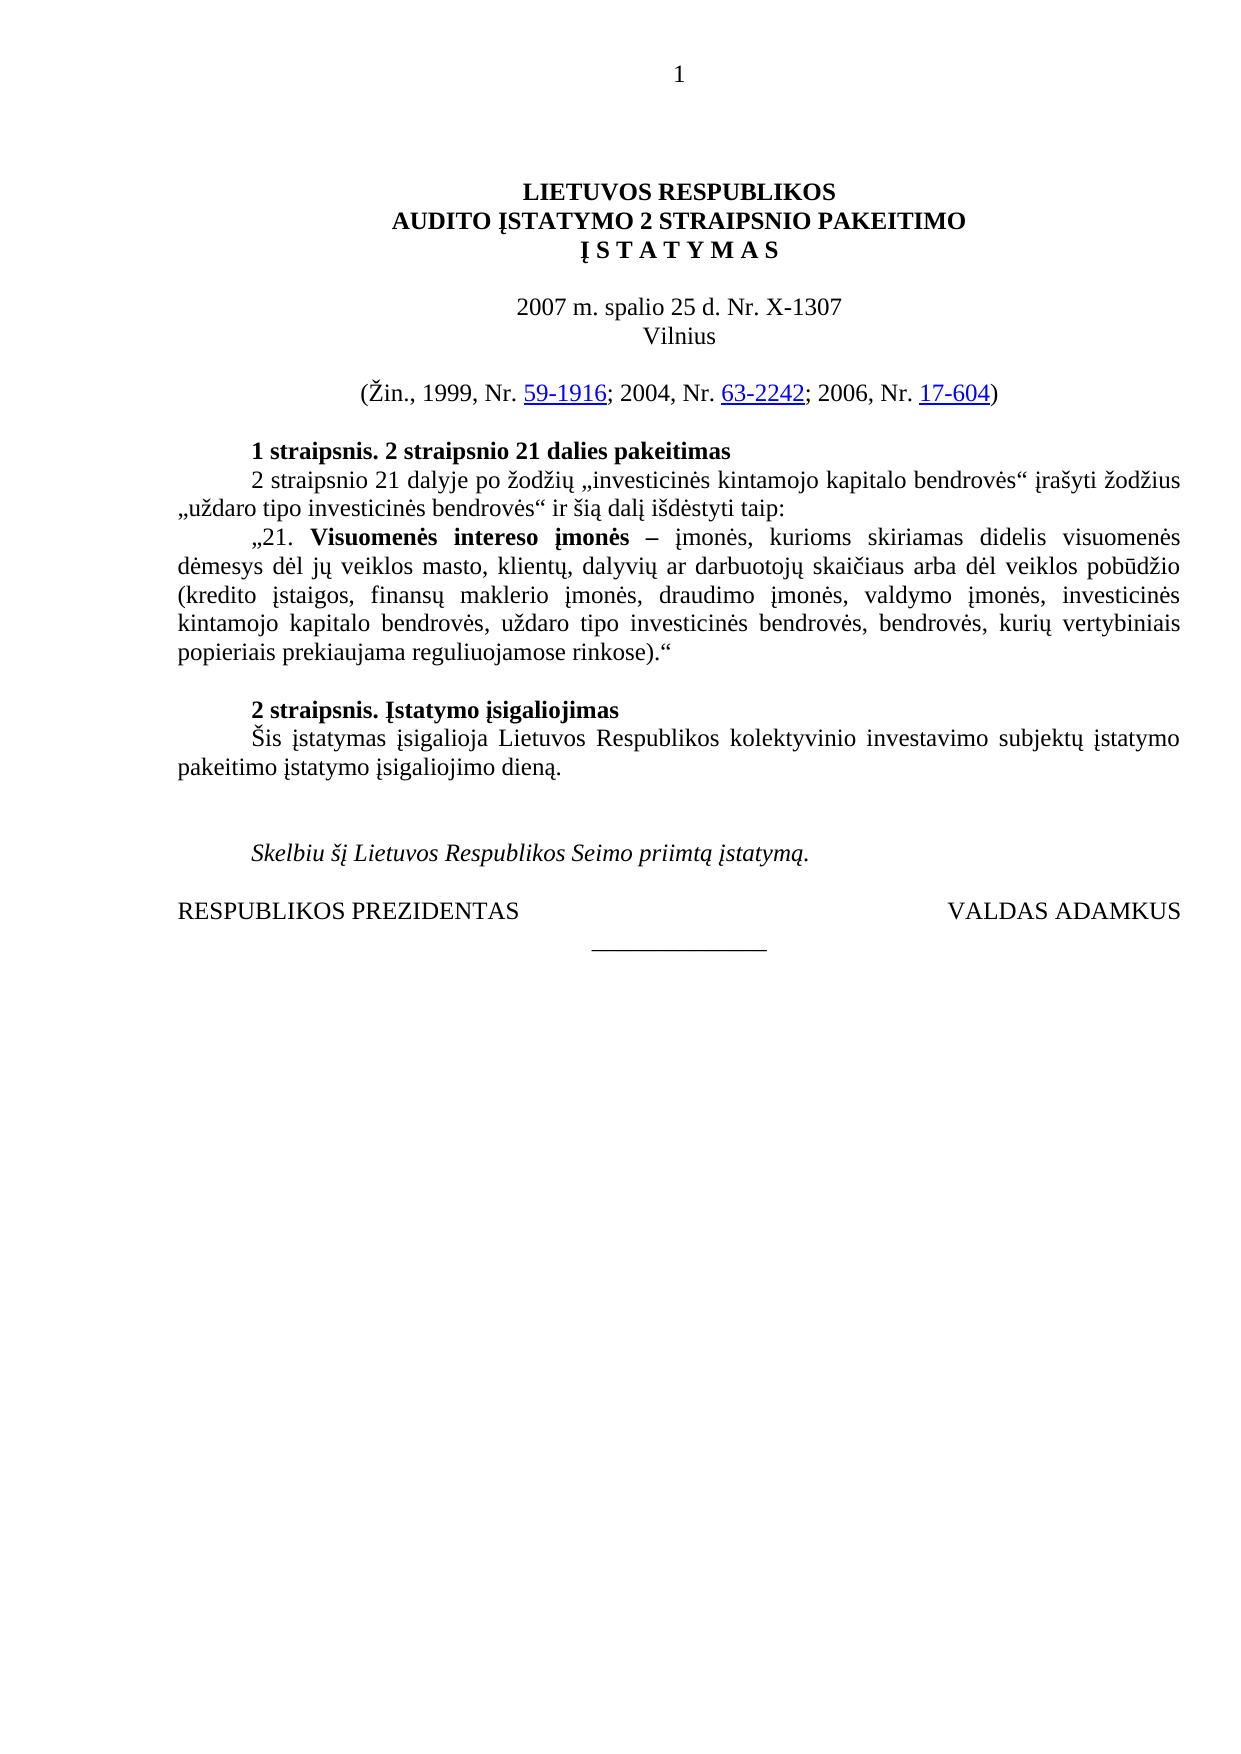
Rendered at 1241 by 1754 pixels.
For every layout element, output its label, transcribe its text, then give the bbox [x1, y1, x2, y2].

text 2 straipsnio 21 dalyje po žodžių „investicinės kintamojo kapitalo bendrovės“ įrašyti žodžius „uždaro tipo investicinės bendrovės“ ir šią dalį išdėstyti taip: [177, 465, 1181, 522]
text 2007 m. spalio 25 d. Nr. X-1307 [177, 292, 1181, 321]
text LIETUVOS RESPUBLIKOS [177, 177, 1181, 206]
text 1 straipsnis. 2 straipsnio 21 dalies pakeitimas [177, 436, 1181, 465]
text ______________ [177, 925, 1181, 953]
text Skelbiu šį Lietuvos Respublikos Seimo priimtą įstatymą. [177, 838, 1181, 867]
text 2 straipsnis. Įstatymo įsigaliojimas [177, 695, 1181, 723]
text RESPUBLIKOS PREZIDENTAS VALDAS ADAMKUS [177, 896, 1181, 925]
text Į S T A T Y M A S [177, 235, 1181, 263]
text (Žin., 1999, Nr. 59-1916; 2004, Nr. 63-2242; 2006, Nr. 17-604) [177, 378, 1181, 407]
text AUDITO ĮSTATYMO 2 STRAIPSNIO PAKEITIMO [177, 206, 1181, 235]
text Šis įstatymas įsigalioja Lietuvos Respublikos kolektyvinio investavimo subjektų įstatymo pakeitimo įstatymo įsigaliojimo dieną. [177, 723, 1181, 781]
text Vilnius [177, 321, 1181, 350]
text „21. Visuomenės intereso įmonės – įmonės, kurioms skiriamas didelis visuomenės dėmesys dėl jų veiklos masto, klientų, dalyvių ar darbuotojų skaičiaus arba dėl veiklos pobūdžio (kredito įstaigos, finansų maklerio įmonės, draudimo įmonės, valdymo įmonės, investicinės kintamojo kapitalo bendrovės, uždaro tipo investicinės bendrovės, bendrovės, kurių vertybiniais popieriais prekiaujama reguliuojamose rinkose).“ [177, 522, 1181, 666]
